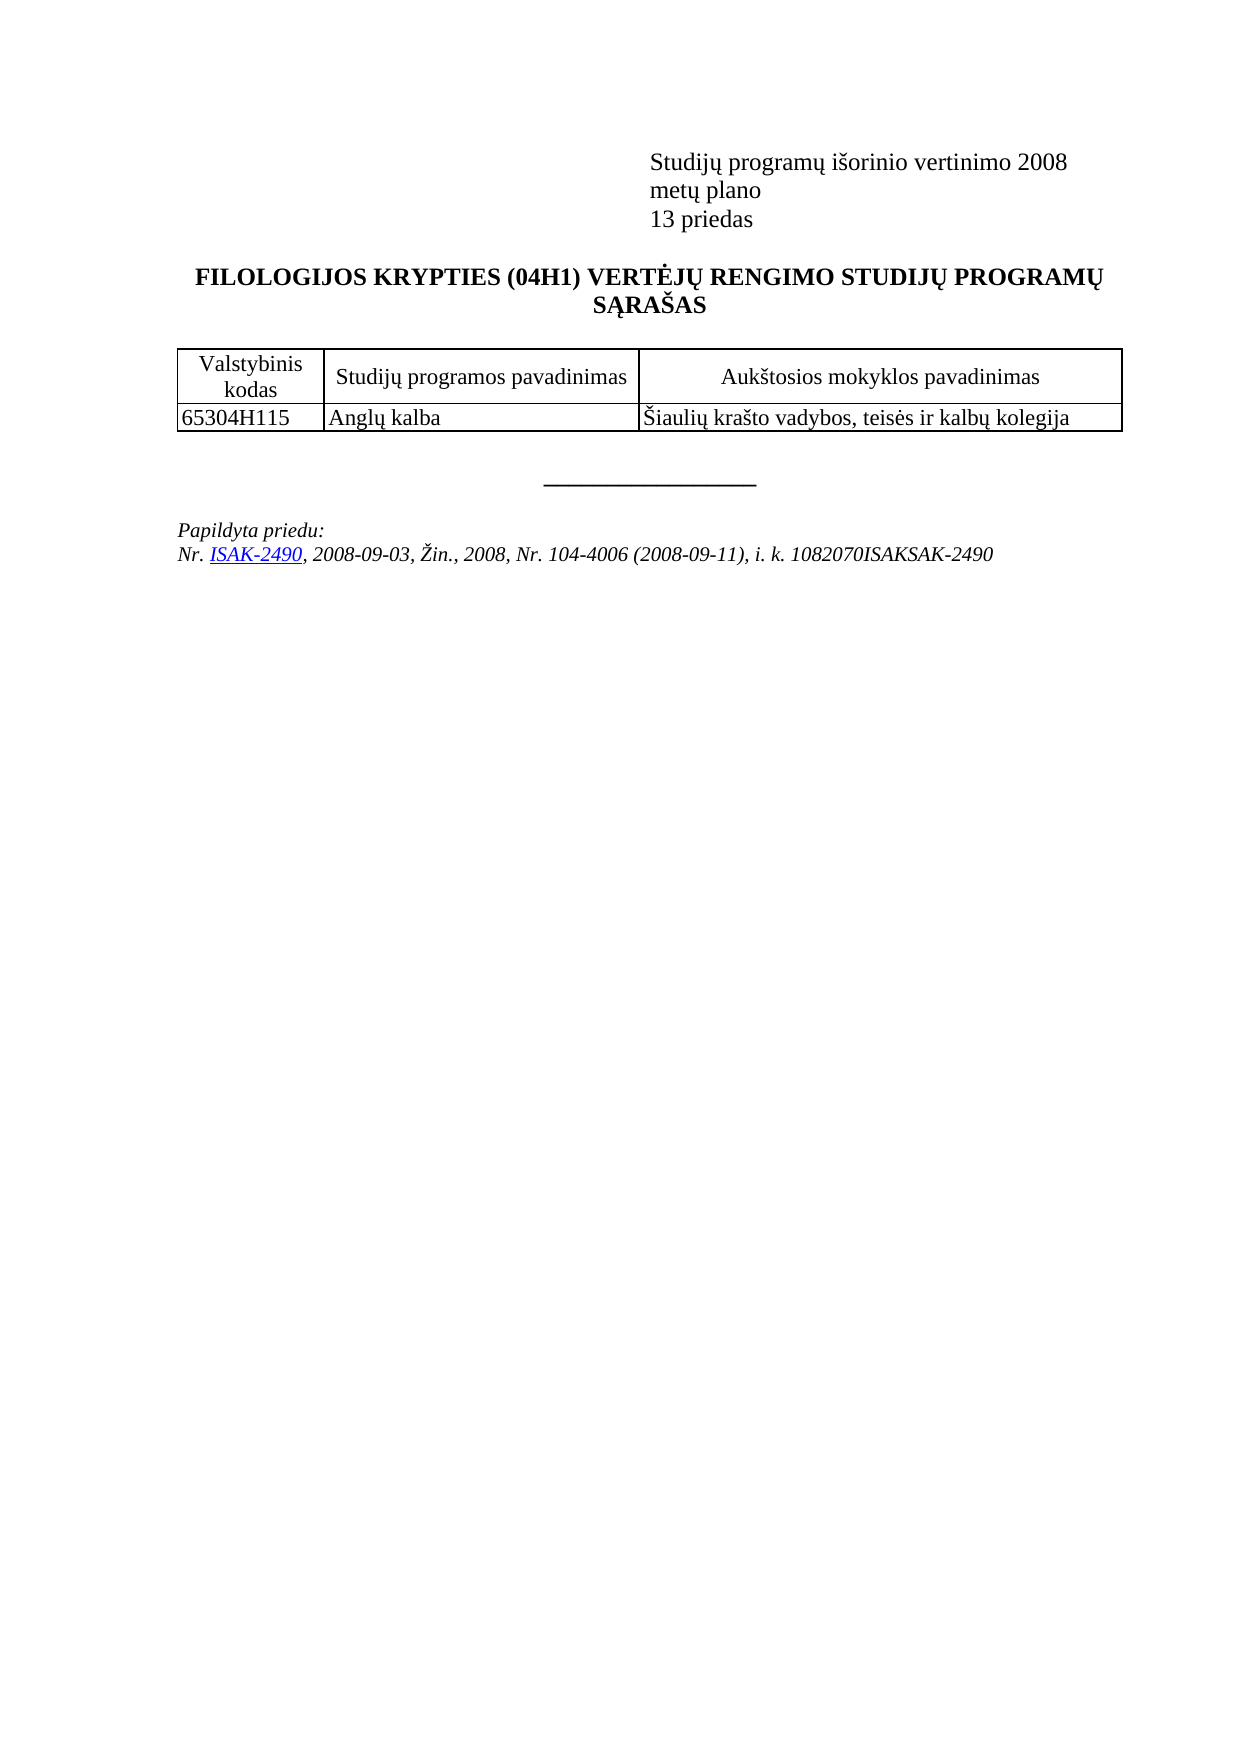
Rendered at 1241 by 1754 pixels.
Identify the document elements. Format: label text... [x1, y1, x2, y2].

table_header Studijų programos pavadinimas [325, 350, 638, 402]
text Nr. ISAK-2490, 2008-09-03, Žin., 2008, Nr. 104-4006 (2008-09-11), i. k. 1082070ISAKSAK-2490 [177, 542, 1122, 566]
text FILOLOGIJOS KRYPTIES (04H1) VERTĖJŲ RENGIMO STUDIJŲ PROGRAMŲ SĄRAŠAS [177, 262, 1122, 319]
text Papildyta priedu: [177, 518, 1122, 542]
table_cell Šiaulių krašto vadybos, teisės ir kalbų kolegija [640, 404, 1121, 430]
table_cell Anglų kalba [325, 404, 638, 430]
table_header Valstybinis kodas [178, 350, 323, 402]
text _________________ [177, 461, 1122, 489]
text 13 priedas [649, 204, 1122, 233]
table_header Aukštosios mokyklos pavadinimas [640, 350, 1121, 402]
text Studijų programų išorinio vertinimo 2008 metų plano [649, 147, 1122, 204]
table_cell 65304H115 [178, 404, 323, 430]
